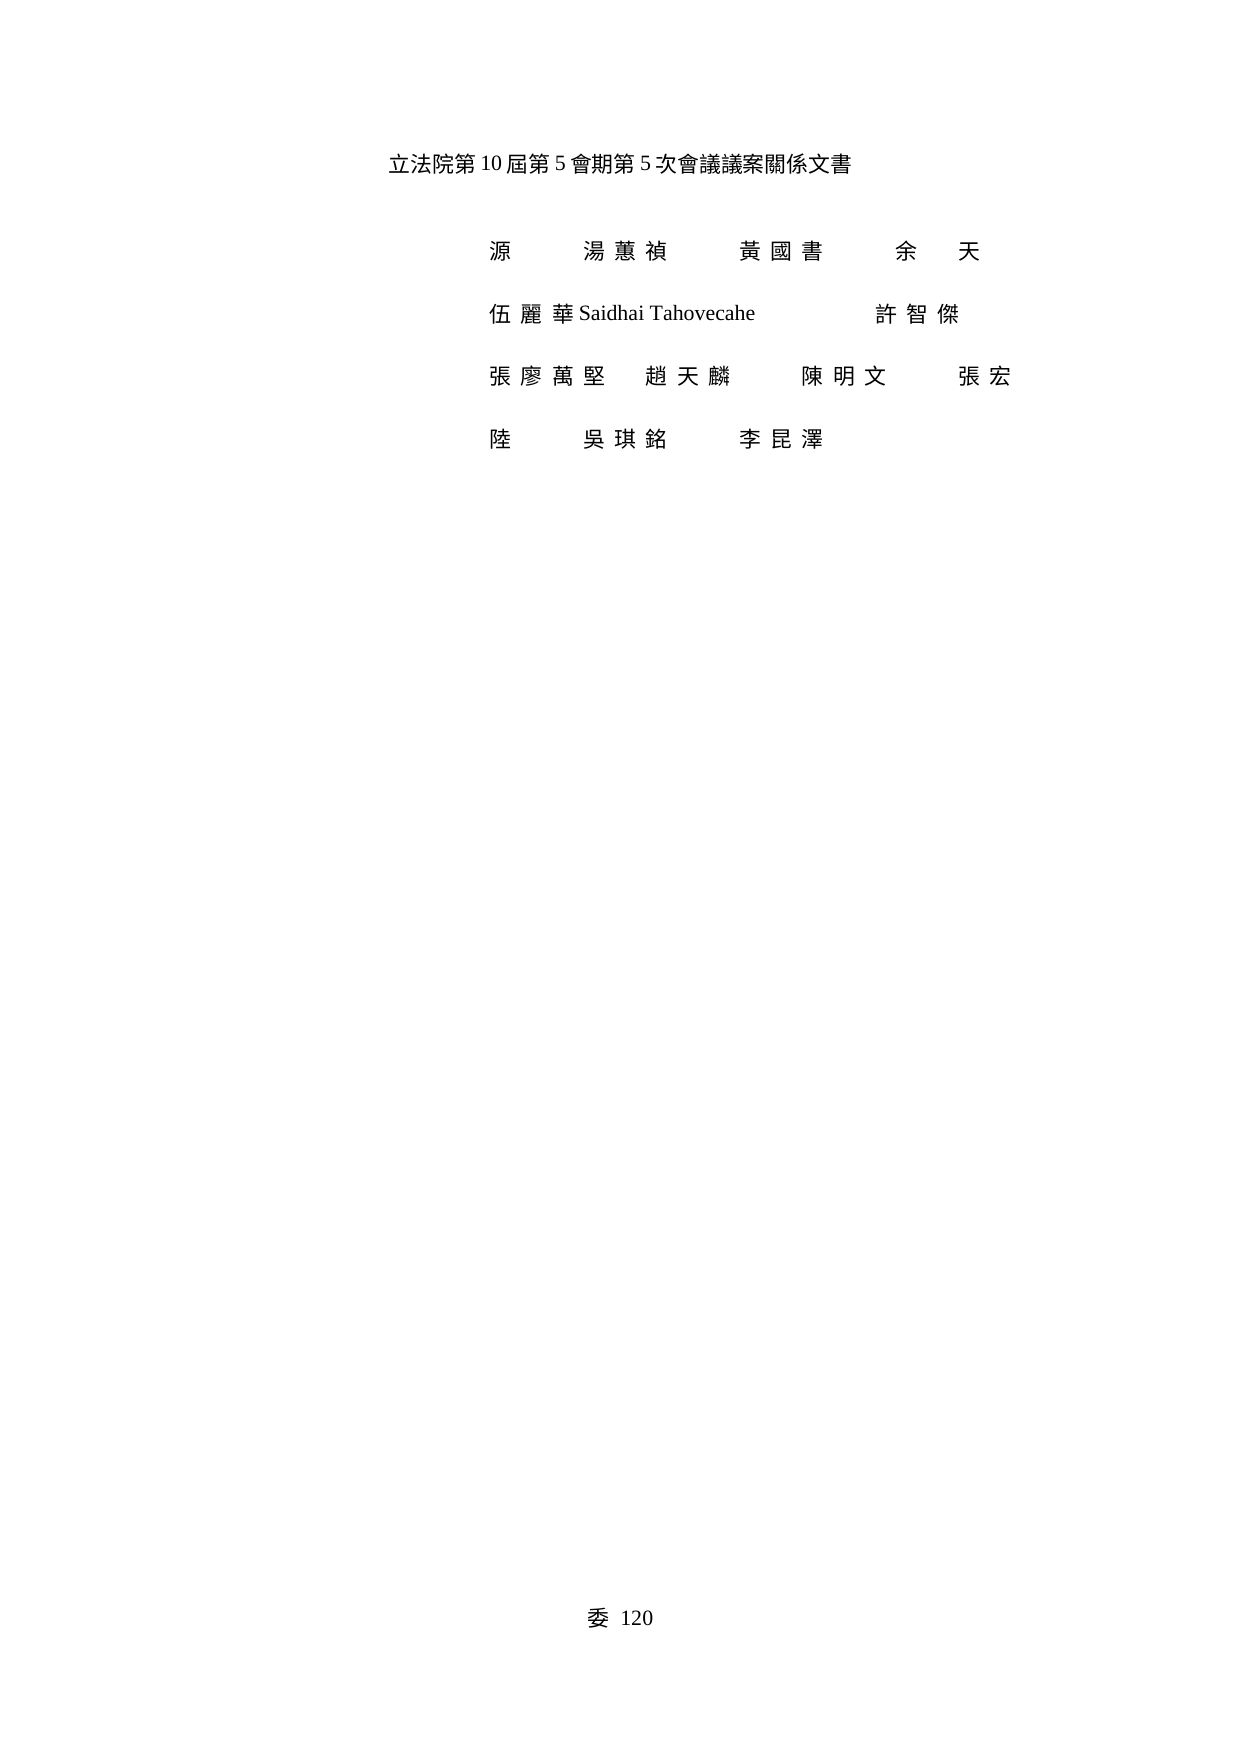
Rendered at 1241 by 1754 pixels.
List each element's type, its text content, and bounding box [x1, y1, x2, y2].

text 源 湯蕙禎 黃國書 余 天 伍麗華Saidhai Tahovecahe 許智傑 張廖萬堅 趙天麟 陳明文 張宏陸 吳琪銘 李昆澤 [393, 219, 1023, 469]
